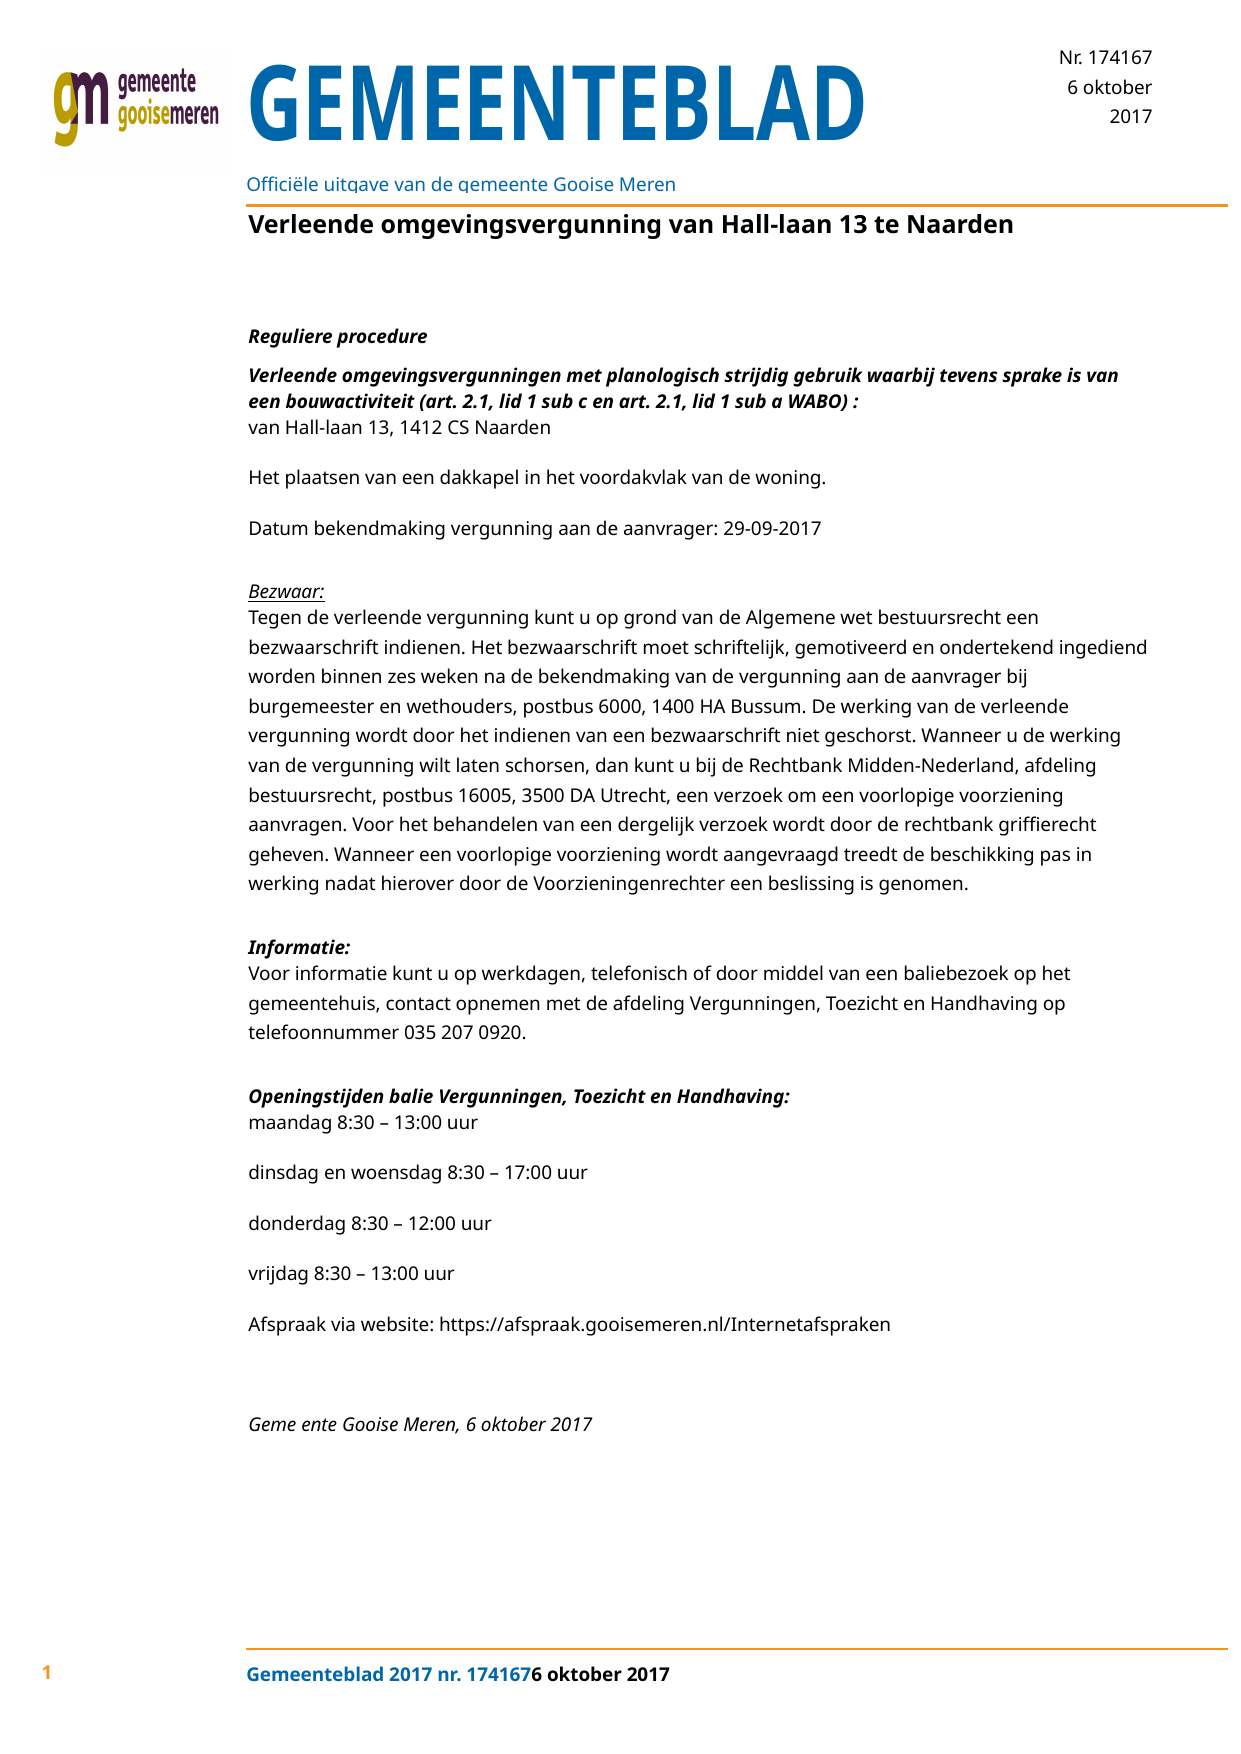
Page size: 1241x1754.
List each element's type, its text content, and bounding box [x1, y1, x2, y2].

text dinsdag en woensdag 8:30 – 17:00 uur [248, 1159, 1152, 1185]
text Voor informatie kunt u op werkdagen, telefonisch of door middel van een baliebezoek op het gemeentehuis, contact opnemen met de afdeling Vergunningen, Toezicht en Handhaving op telefoonnummer 035 207 0920. [248, 960, 1152, 1045]
text Openingstijden balie Vergunningen, Toezicht en Handhaving: [248, 1083, 1152, 1109]
text Verleende omgevingsvergunning van Hall-laan 13 te Naarden [248, 207, 1152, 241]
text Geme ente Gooise Meren, 6 oktober 2017 [248, 1412, 1152, 1437]
text Verleende omgevingsvergunningen met planologisch strijdig gebruik waarbij tevens sprake is van een bouwactiviteit (art. 2.1, lid 1 sub c en art. 2.1, lid 1 sub a WABO) : [248, 362, 1152, 414]
text Datum bekendmaking vergunning aan de aanvrager: 29-09-2017 [248, 515, 1152, 540]
text Informatie: [248, 934, 1152, 960]
text vrijdag 8:30 – 13:00 uur [248, 1260, 1152, 1286]
text Het plaatsen van een dakkapel in het voordakvlak van de woning. [248, 464, 1152, 490]
text van Hall-laan 13, 1412 CS Naarden [248, 414, 1152, 439]
text Reguliere procedure [248, 323, 1152, 349]
text Bezwaar: [248, 579, 1152, 604]
text Tegen de verleende vergunning kunt u op grond van de Algemene wet bestuursrecht een bezwaarschrift indienen. Het bezwaarschrift moet schriftelijk, gemotiveerd en ondertekend ingediend worden binnen zes weken na de bekendmaking van de vergunning aan de aanvrager bij burgemeester en wethouders, postbus 6000, 1400 HA Bussum. De werking van de verleende vergunning wordt door het indienen van een bezwaarschrift niet geschorst. Wanneer u de werking van de vergunning wilt laten schorsen, dan kunt u bij de Rechtbank Midden-Nederland, afdeling bestuursrecht, postbus 16005, 3500 DA Utrecht, een verzoek om een voorlopige voorziening aanvragen. Voor het behandelen van een dergelijk verzoek wordt door de rechtbank griffierecht geheven. Wanneer een voorlopige voorziening wordt aangevraagd treedt de beschikking pas in werking nadat hierover door de Voorzieningenrechter een beslissing is genomen. [248, 604, 1152, 896]
picture [41, 47, 231, 172]
text donderdag 8:30 – 12:00 uur [248, 1210, 1152, 1236]
text Afspraak via website: https://afspraak.gooisemeren.nl/Internetafspraken [248, 1311, 1152, 1337]
text maandag 8:30 – 13:00 uur [248, 1109, 1152, 1135]
